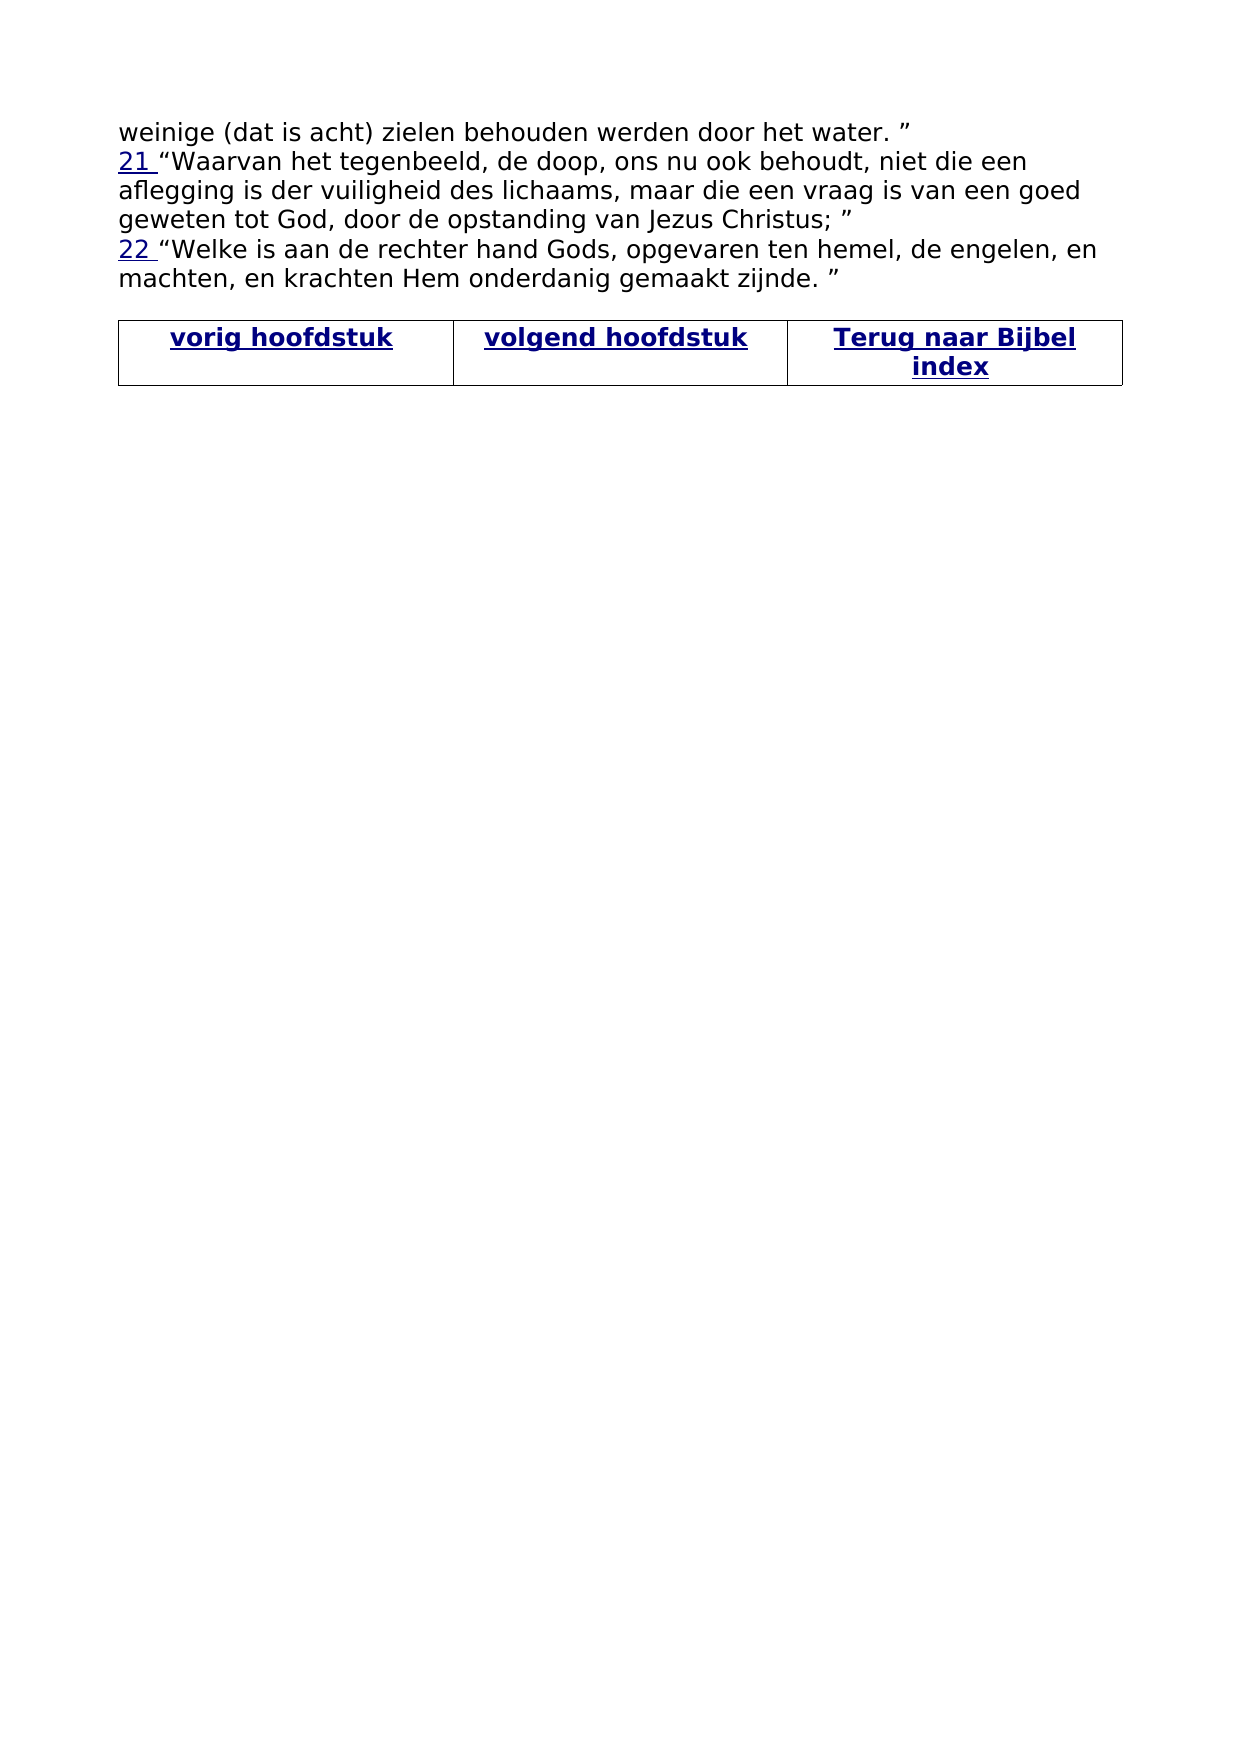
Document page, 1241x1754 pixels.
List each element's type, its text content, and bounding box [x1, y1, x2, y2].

text weinige (dat is acht) zielen behouden werden door het water. ” 21 “Waarvan het tegenbeeld, de doop, ons nu ook behoudt, niet die een aflegging is der vuiligheid des lichaams, maar die een vraag is van een goed geweten tot God, door de opstanding van Jezus Christus; ” 22 “Welke is aan de rechter hand Gods, opgevaren ten hemel, de engelen, en machten, en krachten Hem onderdanig gemaakt zijnde. ” [118, 118, 1122, 293]
table_header vorig hoofdstuk [119, 321, 453, 385]
table_header Terug naar Bijbel index [788, 321, 1122, 385]
table_header volgend hoofdstuk [454, 321, 787, 385]
